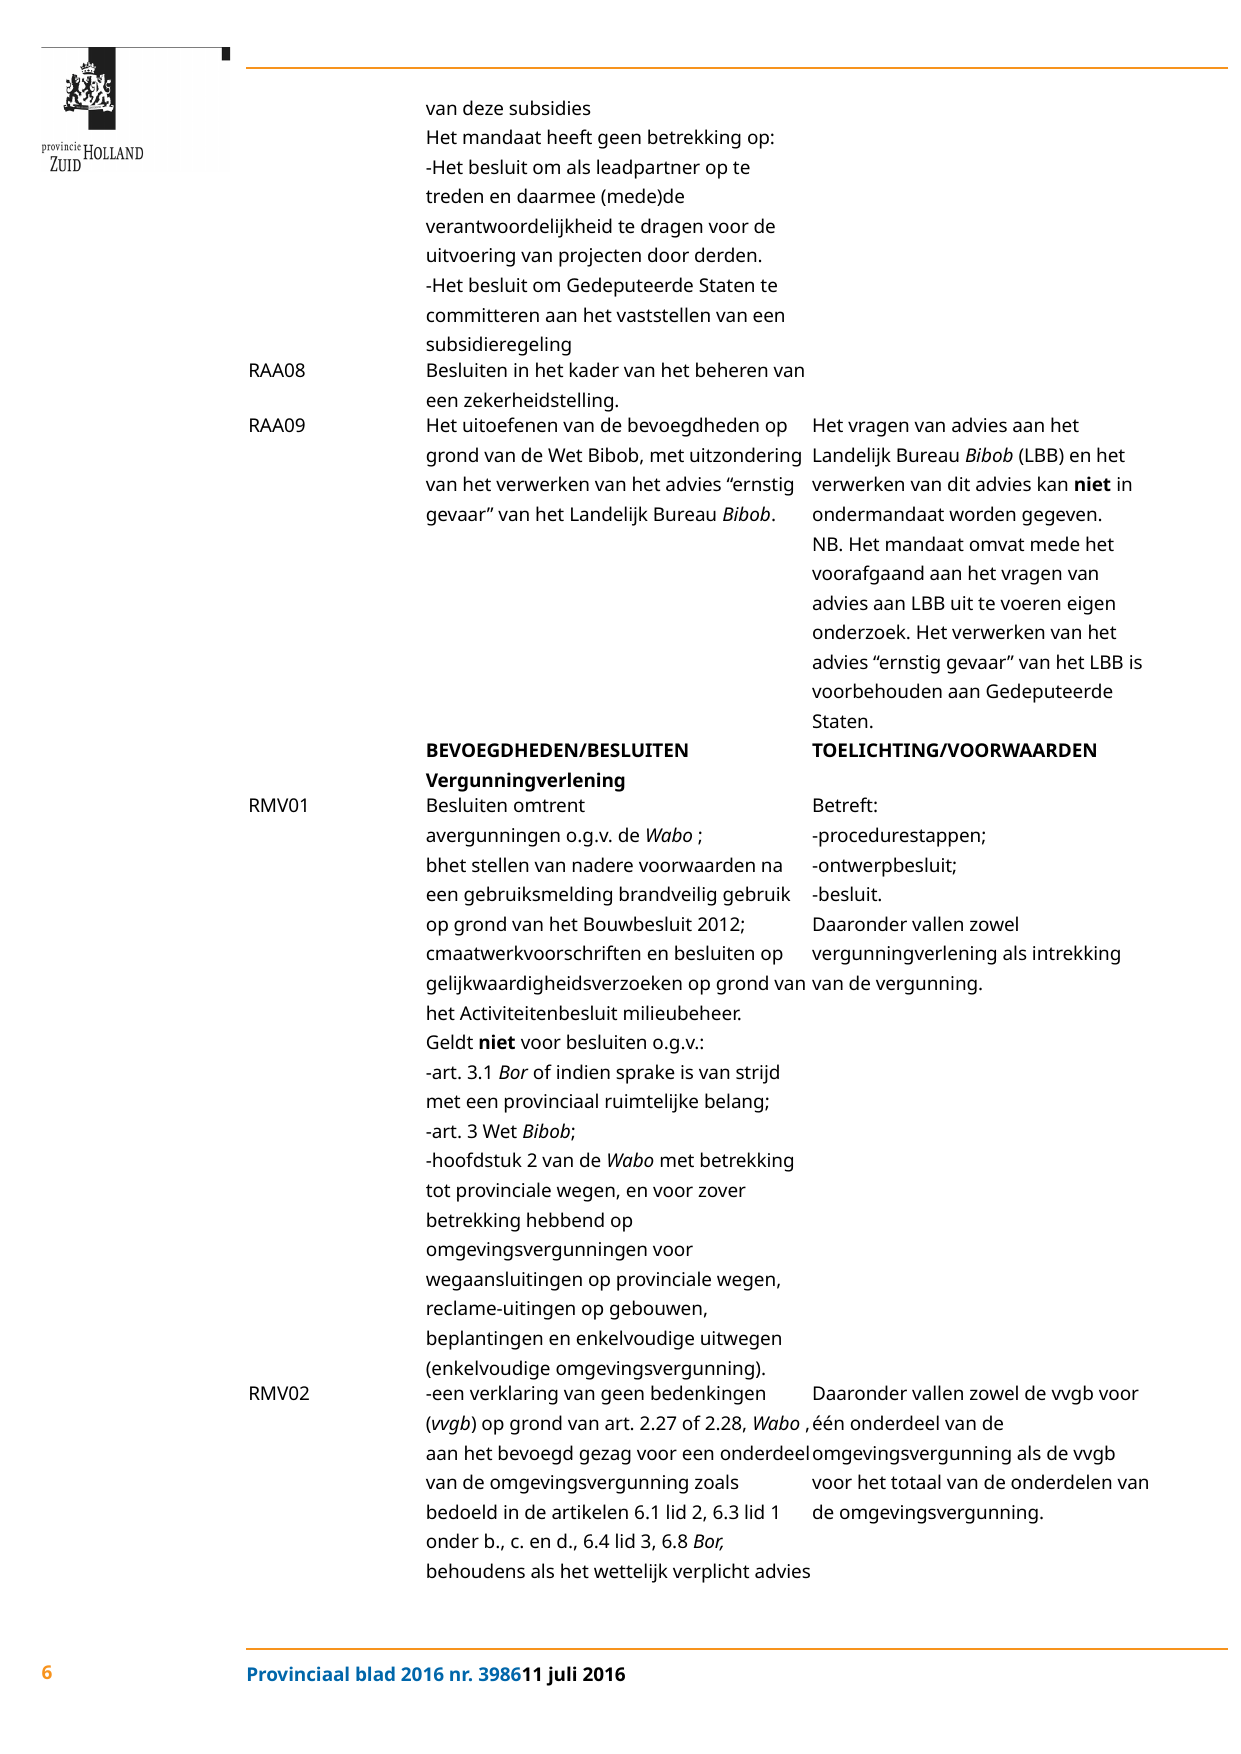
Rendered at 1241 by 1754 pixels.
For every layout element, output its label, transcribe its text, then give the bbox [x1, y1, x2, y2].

table_cell Betreft: -procedurestappen; -ontwerpbesluit; -besluit. Daaronder vallen zowel vergunningverlening als intrekking van de vergunning. [812, 793, 1152, 1381]
table_cell [248, 95, 426, 357]
table_cell Besluiten omtrent avergunningen o.g.v. de Wabo ; bhet stellen van nadere voorwaarden na een gebruiksmelding brandveilig gebruik op grond van het Bouwbesluit 2012; cmaatwerkvoorschriften en besluiten op gelijkwaardigheidsverzoeken op grond van het Activiteitenbesluit milieubeheer. Geldt niet voor besluiten o.g.v.: -art. 3.1 Bor of indien sprake is van strijd met een provinciaal ruimtelijke belang; -art. 3 Wet Bibob; -hoofdstuk 2 van de Wabo met betrekking tot provinciale wegen, en voor zover betrekking hebbend op omgevingsvergunningen voor wegaansluitingen op provinciale wegen, reclame-uitingen op gebouwen, beplantingen en enkelvoudige uitwegen (enkelvoudige omgevingsvergunning). [426, 793, 812, 1381]
table_cell RMV02 [248, 1381, 426, 1584]
table_cell Besluiten op grond van de Wabo: -een wettelijk advies op grond van art. 2.26, Wabo, behoudens als het wettelijk verplicht advies uitsluitend betrekking heeft op een provinciale weg; -een verklaring van geen bedenkingen (vvgb) op grond van art. 2.27 of 2.28, Wabo , aan het bevoegd gezag voor een onderdeel van de omgevingsvergunning zoals bedoeld in de artikelen 6.1 lid 2, 6.3 lid 1 onder b., c. en d., 6.4 lid 3, 6.8 Bor, behoudens als het wettelijk verplicht advies uitsluitend betrekking heeft op een provinciale weg; -een verzoek aan de gemeente tot wijziging of intrekking van een door de gemeente afgegeven omgevingsvergunning, voor zover dit verzoek betrekking heeft op één of meerdere provinciale taken, behoudens als deze taak uitsluitend betrekking heeft op het provinciale wegbeheer. Geldt niet voor besluiten o.g.v. artikel 6.5 lid 4 en art 6.6 lid 1 Bor. [426, 1381, 812, 1584]
table_cell RMV01 [248, 793, 426, 1381]
table_cell [812, 357, 1152, 412]
table_cell RAA08 [248, 357, 426, 412]
table_cell Daaronder vallen zowel de vvgb voor één onderdeel van de omgevingsvergunning als de vvgb voor het totaal van de onderdelen van de omgevingsvergunning. [812, 1381, 1152, 1584]
table_cell RAA09 [248, 413, 426, 734]
table_header BEVOEGDHEDEN/BESLUITEN Vergunningverlening [426, 738, 812, 793]
table_cell Besluiten in het kader van het beheren van een zekerheidstelling. [426, 357, 812, 412]
table_header TOELICHTING/VOORWAARDEN [812, 738, 1152, 793]
table_header [248, 738, 426, 793]
table_cell Het uitoefenen van de bevoegdheden op grond van de Wet Bibob, met uitzondering van het verwerken van het advies “ernstig gevaar” van het Landelijk Bureau Bibob. [426, 413, 812, 734]
table_cell van deze subsidies Het mandaat heeft geen betrekking op: -Het besluit om als leadpartner op te treden en daarmee (mede)de verantwoordelijkheid te dragen voor de uitvoering van projecten door derden. -Het besluit om Gedeputeerde Staten te committeren aan het vaststellen van een subsidieregeling [426, 95, 812, 357]
table_cell Het vragen van advies aan het Landelijk Bureau Bibob (LBB) en het verwerken van dit advies kan niet in ondermandaat worden gegeven. NB. Het mandaat omvat mede het voorafgaand aan het vragen van advies aan LBB uit te voeren eigen onderzoek. Het verwerken van het advies “ernstig gevaar” van het LBB is voorbehouden aan Gedeputeerde Staten. [812, 413, 1152, 734]
table_cell [812, 95, 1152, 357]
picture [41, 47, 231, 172]
